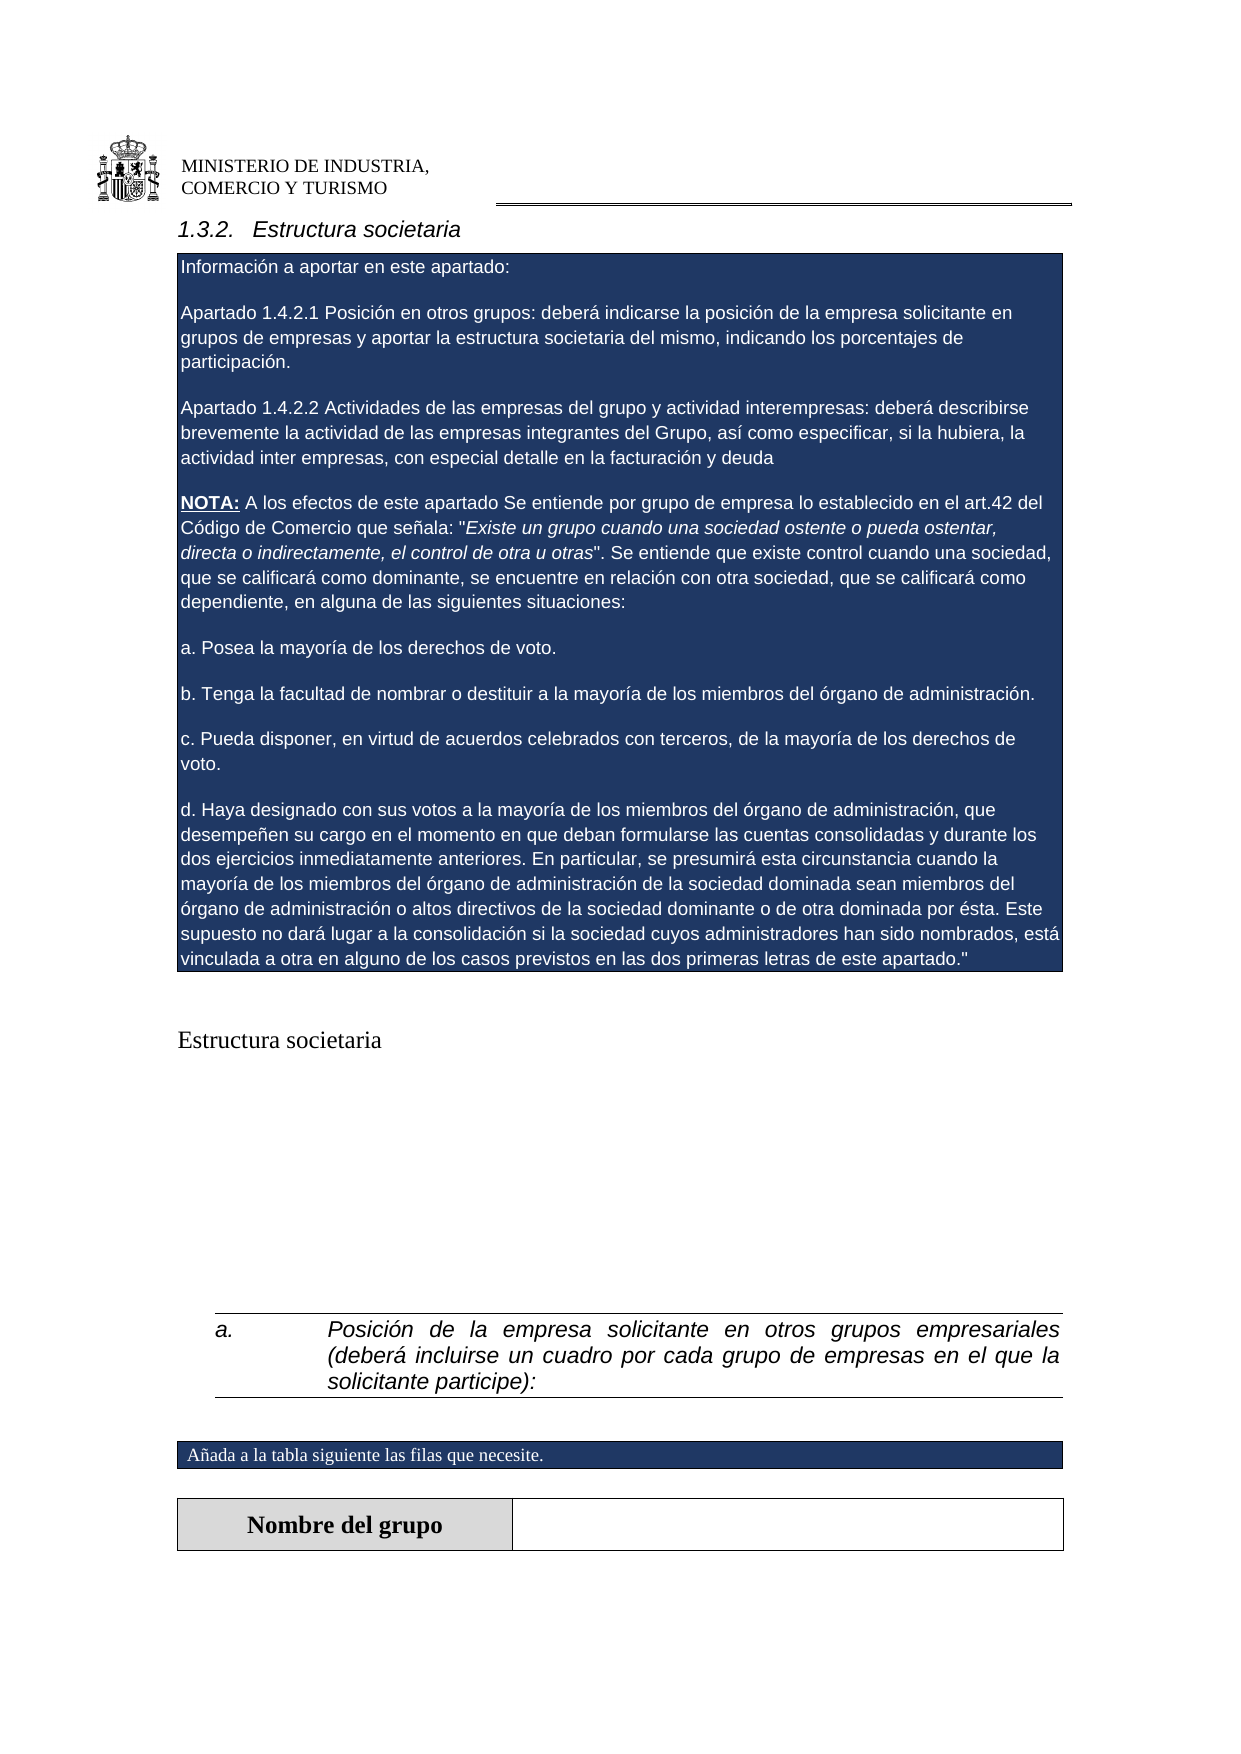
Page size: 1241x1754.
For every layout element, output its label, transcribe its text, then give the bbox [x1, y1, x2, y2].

text Añada a la tabla siguiente las filas que necesite. [178, 1442, 1062, 1468]
text Apartado 1.4.2.2 Actividades de las empresas del grupo y actividad interempresas: deberá describirse brevemente la actividad de las empresas integrantes del Grupo, así como especificar, si la hubiera, la actividad inter empresas, con especial detalle en la facturación y deuda [178, 394, 1062, 468]
text Información a aportar en este apartado: [178, 254, 1062, 278]
text Estructura societaria [177, 1025, 1063, 1054]
list Estructura societaria [177, 216, 1063, 243]
text NOTA: A los efectos de este apartado Se entiende por grupo de empresa lo establecido en el art.42 del Código de Comercio que señala: "Existe un grupo cuando una sociedad ostente o pueda ostentar, directa o indirectamente, el control de otra u otras". Se entiende que existe control cuando una sociedad, que se calificará como dominante, se encuentre en relación con otra sociedad, que se calificará como dependiente, en alguna de las siguientes situaciones: [178, 489, 1062, 613]
table_header Nombre del grupo [178, 1499, 512, 1550]
text d. Haya designado con sus votos a la mayoría de los miembros del órgano de administración, que desempeñen su cargo en el momento en que deban formularse las cuentas consolidadas y durante los dos ejercicios inmediatamente anteriores. En particular, se presumirá esta circunstancia cuando la mayoría de los miembros del órgano de administración de la sociedad dominada sean miembros del órgano de administración o altos directivos de la sociedad dominante o de otra dominada por ésta. Este supuesto no dará lugar a la consolidación si la sociedad cuyos administradores han sido nombrados, está vinculada a otra en alguno de los casos previstos en las dos primeras letras de este apartado." [178, 796, 1062, 971]
subtitle Posición de la empresa solicitante en otros grupos empresariales (deberá incluirse un cuadro por cada grupo de empresas en el que la solicitante participe): [215, 1314, 1063, 1397]
text Apartado 1.4.2.1 Posición en otros grupos: deberá indicarse la posición de la empresa solicitante en grupos de empresas y aportar la estructura societaria del mismo, indicando los porcentajes de participación. [178, 299, 1062, 373]
text b. Tenga la facultad de nombrar o destituir a la mayoría de los miembros del órgano de administración. [178, 679, 1062, 704]
text c. Pueda disponer, en virtud de acuerdos celebrados con terceros, de la mayoría de los derechos de voto. [178, 725, 1062, 774]
table_header [513, 1499, 1063, 1550]
text a. Posea la mayoría de los derechos de voto. [178, 634, 1062, 658]
